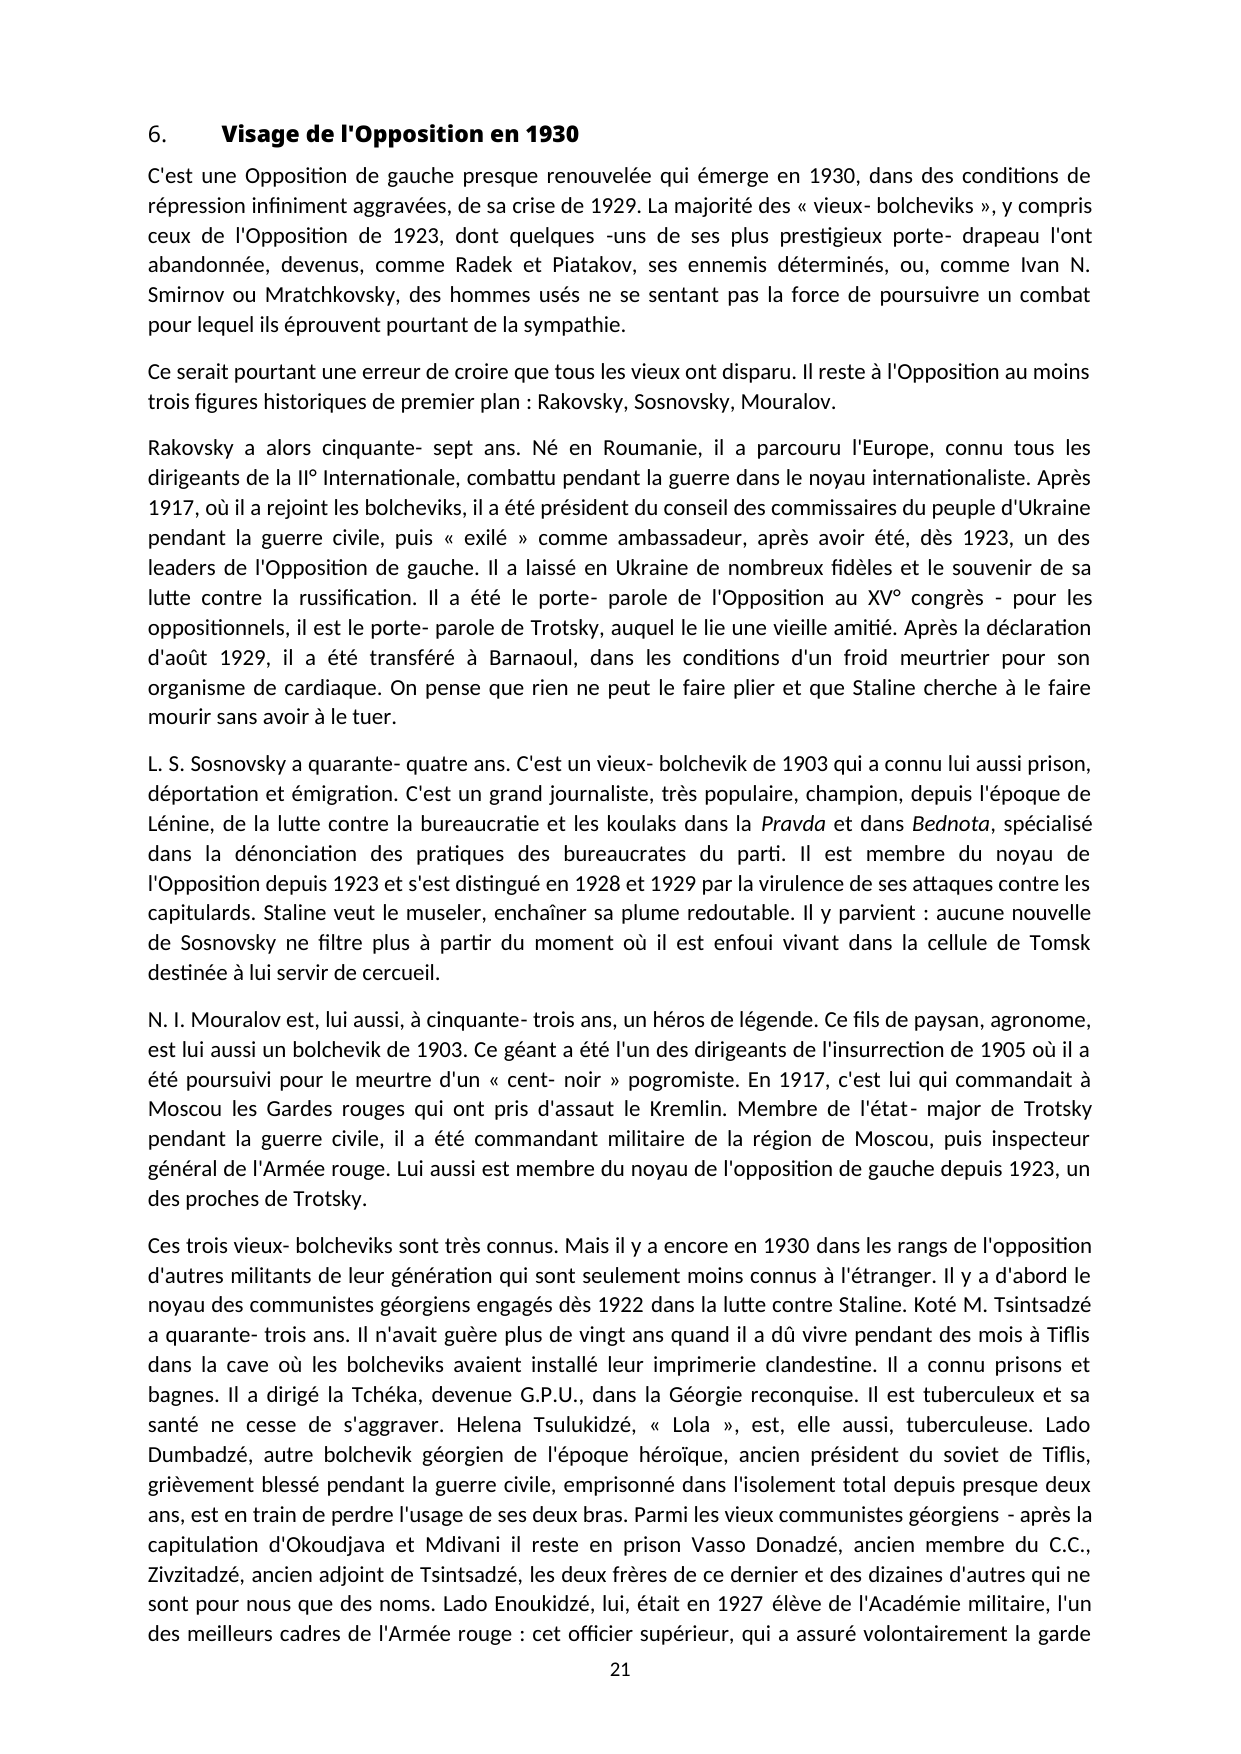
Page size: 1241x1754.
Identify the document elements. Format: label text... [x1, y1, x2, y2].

text Rakovsky a alors cinquante‑ sept ans. Né en Roumanie, il a parcouru l'Europe, connu tous les dirigeants de la II° Internationale, combattu pendant la guerre dans le noyau internationaliste. Après 1917, où il a rejoint les bolcheviks, il a été président du conseil des commissaires du peuple d'Ukraine pendant la guerre civile, puis « exilé » comme ambassadeur, après avoir été, dès 1923, un des leaders de l'Opposition de gauche. Il a laissé en Ukraine de nombreux fidèles et le souvenir de sa lutte contre la russification. Il a été le porte‑ parole de l'Opposition au XV° congrès ‑ pour les oppositionnels, il est le porte‑ parole de Trotsky, auquel le lie une vieille amitié. Après la déclaration d'août 1929, il a été transféré à Barnaoul, dans les conditions d'un froid meurtrier pour son organisme de cardiaque. On pense que rien ne peut le faire plier et que Staline cherche à le faire mourir sans avoir à le tuer. [148, 433, 1093, 731]
subtitle Visage de l'Opposition en 1930 [148, 118, 1093, 149]
text N. I. Mouralov est, lui aussi, à cinquante‑ trois ans, un héros de légende. Ce fils de paysan, agronome, est lui aussi un bolchevik de 1903. Ce géant a été l'un des dirigeants de l'insurrection de 1905 où il a été poursuivi pour le meurtre d'un « cent-­ noir » pogromiste. En 1917, c'est lui qui commandait à Moscou les Gardes rouges qui ont pris d'assaut le Kremlin. Membre de l'état‑ major de Trotsky pendant la guerre civile, il a été commandant militaire de la région de Moscou, puis inspecteur général de l'Armée rouge. Lui aussi est membre du noyau de l'opposition de gauche depuis 1923, un des proches de Trotsky. [148, 1005, 1093, 1212]
text Ces trois vieux‑ bolcheviks sont très connus. Mais il y a encore en 1930 dans les rangs de l'opposition d'autres militants de leur génération qui sont seulement moins connus à l'étranger. Il y a d'abord le noyau des communistes géorgiens engagés dès 1922 dans la lutte contre Staline. Koté M. Tsintsadzé a quarante‑ trois ans. Il n'avait guère plus de vingt ans quand il a dû vivre pendant des mois à Tiflis dans la cave où les bolcheviks avaient installé leur imprimerie clandestine. Il a connu prisons et bagnes. Il a dirigé la Tchéka, devenue G.P.U., dans la Géorgie reconquise. Il est tuberculeux et sa santé ne cesse de s'aggraver. Helena Tsulukidzé, « Lola », est, elle aussi, tuberculeuse. Lado Dumbadzé, autre bolchevik géorgien de l'époque héroïque, ancien président du soviet de Tiflis, grièvement blessé pendant la guerre civile, emprisonné dans l'isolement total depuis presque deux ans, est en train de perdre l'usage de ses deux bras. Parmi les vieux communistes géorgiens ‑ après la capitulation d'Okoudjava et Mdivani il reste en prison Vasso Donadzé, ancien membre du C.C., Zivzitadzé, ancien adjoint de Tsintsadzé, les deux frères de ce dernier et des dizaines d'autres qui ne sont pour nous que des noms. Lado Enoukidzé, lui, était en 1927 élève de l'Académie militaire, l'un des meilleurs cadres de l'Armée rouge : cet officier supérieur, qui a assuré volontairement la garde [148, 1231, 1093, 1647]
text C'est une Opposition de gauche presque renouvelée qui émerge en 1930, dans des conditions de répression infiniment aggravées, de sa crise de 1929. La majorité des « vieux‑ bolcheviks », y compris ceux de l'Opposition de 1923, dont quelques­ -uns de ses plus prestigieux porte‑ drapeau l'ont abandonnée, devenus, comme Radek et Piatakov, ses ennemis déterminés, ou, comme Ivan N. Smirnov ou Mratchkovsky, des hommes usés ne se sentant pas la force de poursuivre un combat pour lequel ils éprouvent pourtant de la sympathie. [148, 161, 1093, 338]
text L. S. Sosnovsky a quarante‑ quatre ans. C'est un vieux‑ bolchevik de 1903 qui a connu lui aussi prison, déportation et émigration. C'est un grand journaliste, très populaire, champion, depuis l'époque de Lénine, de la lutte contre la bureaucratie et les koulaks dans la Pravda et dans Bednota, spécialisé dans la dénonciation des pratiques des bureaucrates du parti. Il est membre du noyau de l'Opposition depuis 1923 et s'est distingué en 1928 et 1929 par la virulence de ses attaques contre les capitulards. Staline veut le museler, enchaîner sa plume redoutable. Il y parvient : aucune nouvelle de Sosnovsky ne filtre plus à partir du moment où il est enfoui vivant dans la cellule de Tomsk destinée à lui servir de cercueil. [148, 749, 1093, 986]
text Ce serait pourtant une erreur de croire que tous les vieux ont disparu. Il reste à l'Opposition au moins trois figures historiques de premier plan : Rakovsky, Sosnovsky, Mouralov. [148, 357, 1093, 415]
